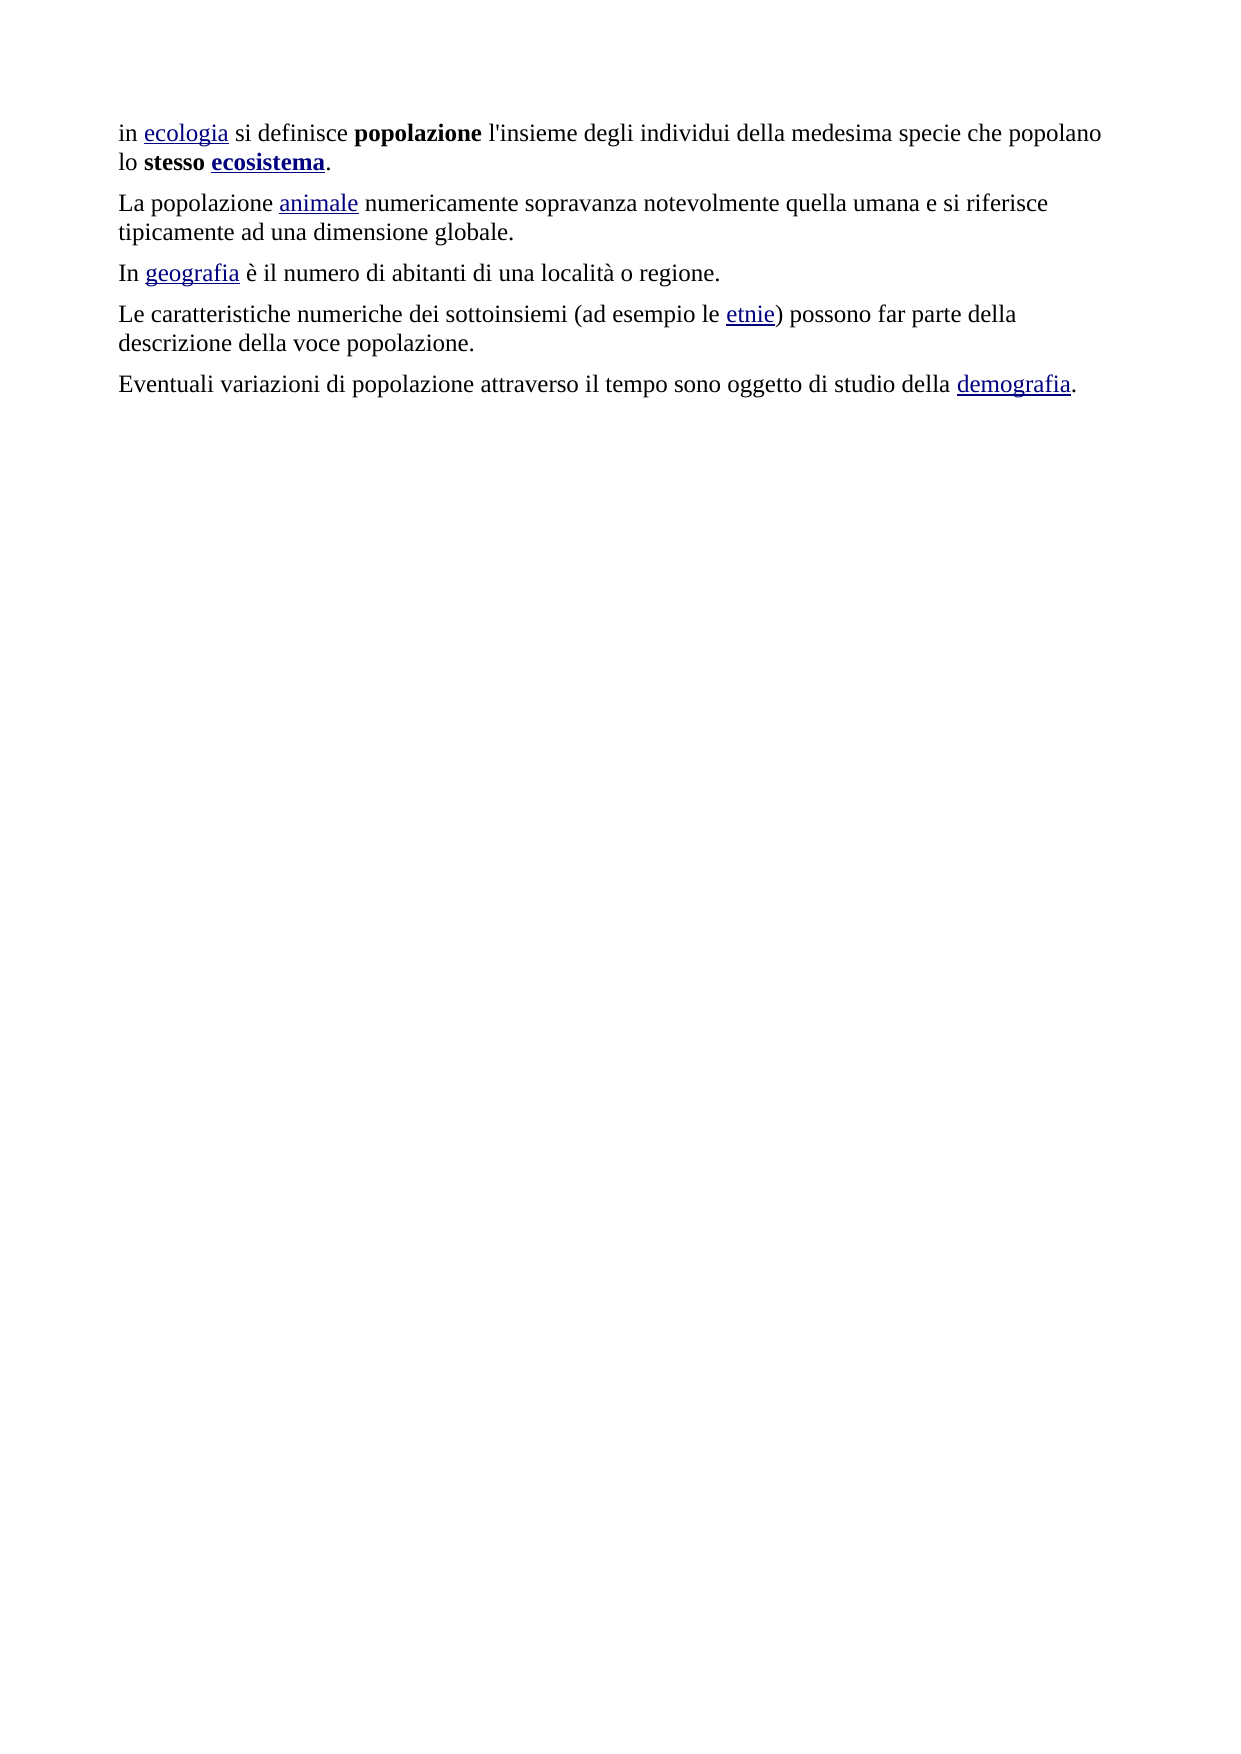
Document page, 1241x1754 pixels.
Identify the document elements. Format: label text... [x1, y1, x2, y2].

text Le caratteristiche numeriche dei sottoinsiemi (ad esempio le etnie) possono far parte della descrizione della voce popolazione. [118, 299, 1122, 357]
text Eventuali variazioni di popolazione attraverso il tempo sono oggetto di studio della demografia. [118, 369, 1122, 398]
text La popolazione animale numericamente sopravanza notevolmente quella umana e si riferisce tipicamente ad una dimensione globale. [118, 188, 1122, 246]
text in ecologia si definisce popolazione l'insieme degli individui della medesima specie che popolano lo stesso ecosistema. [118, 118, 1122, 176]
table_header [118, 415, 134, 426]
text In geografia è il numero di abitanti di una località o regione. [118, 258, 1122, 287]
